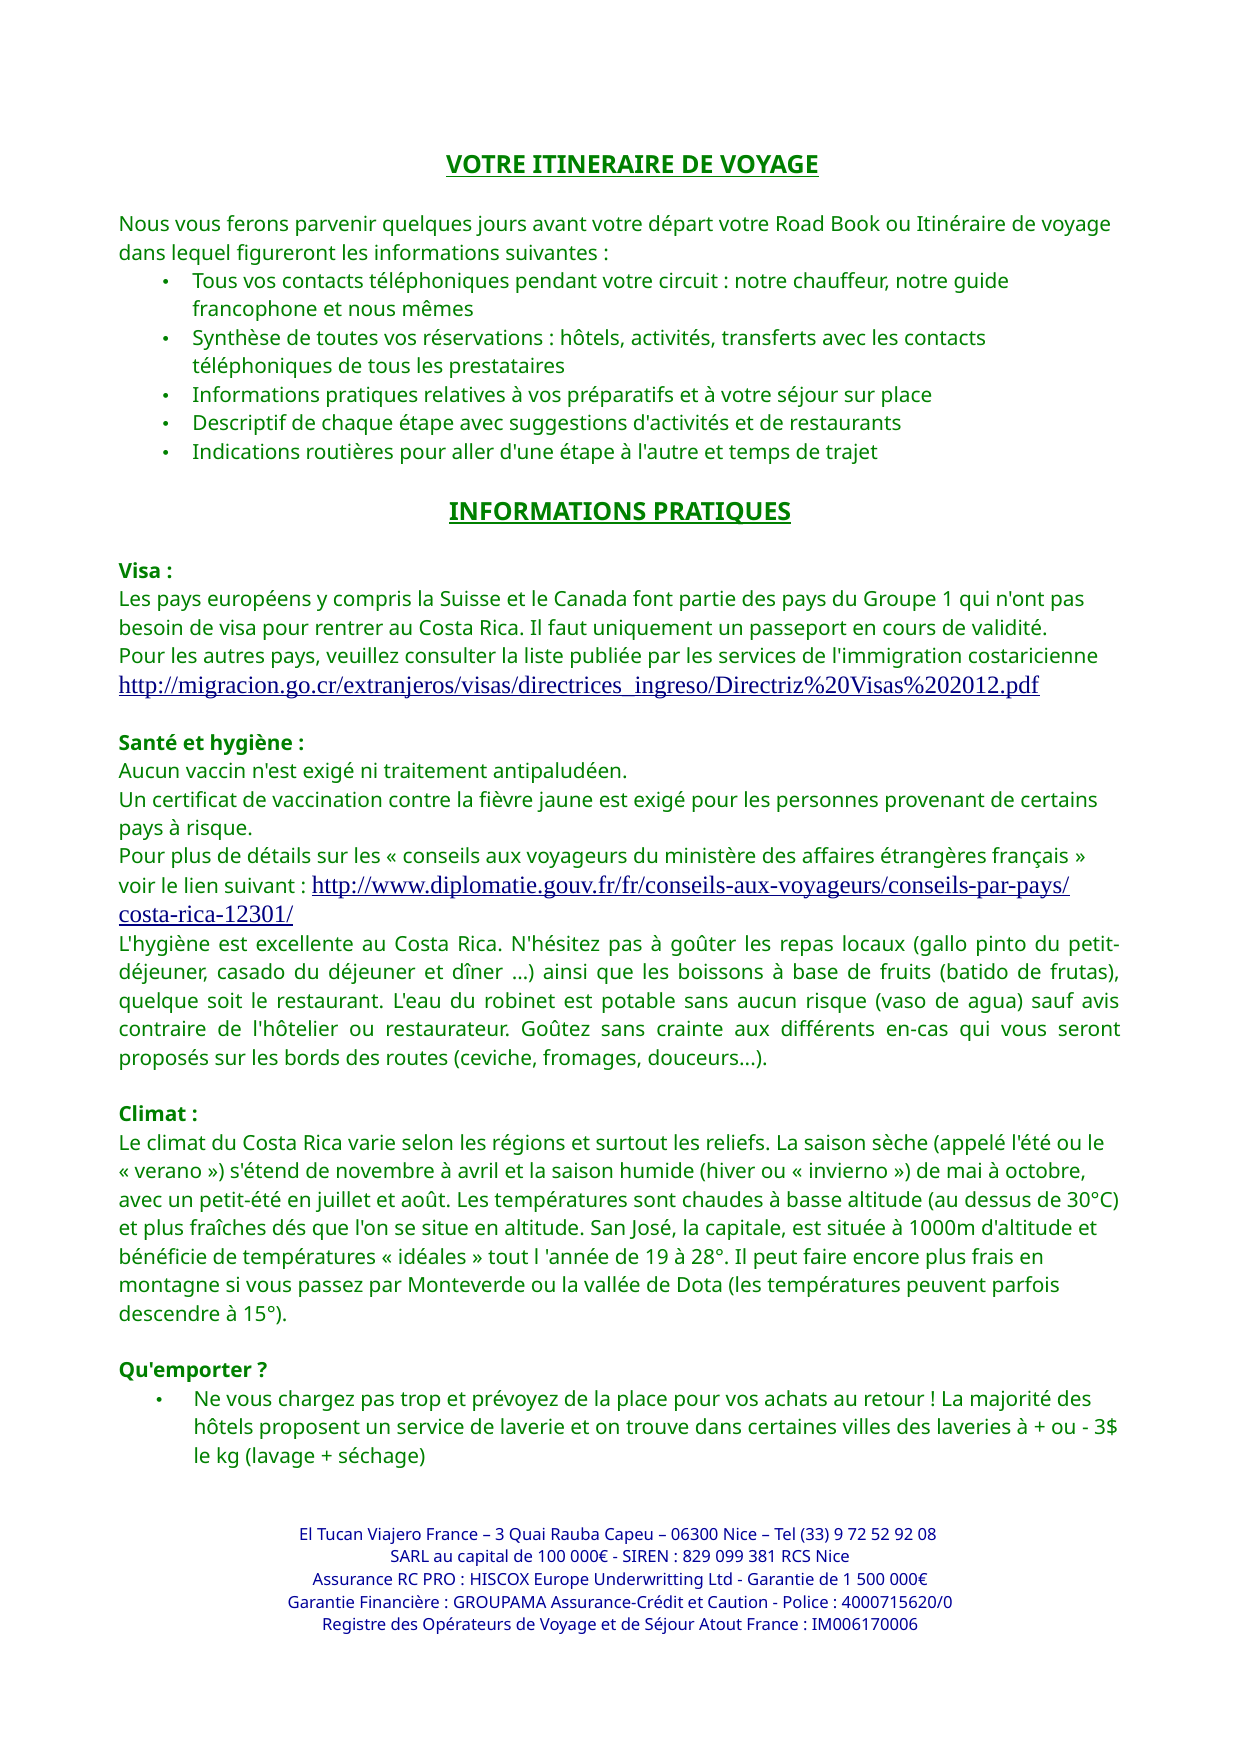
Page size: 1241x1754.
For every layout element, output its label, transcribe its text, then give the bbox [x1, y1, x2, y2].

text Qu'emporter ? [118, 1327, 1122, 1384]
text Visa : [118, 556, 1122, 584]
text http://migracion.go.cr/extranjeros/visas/directrices_ingreso/Directriz%20Visas%202012.pdf [118, 670, 1122, 699]
list Ne vous chargez pas trop et prévoyez de la place pour vos achats au retour ! La majorité des hôtels proposent un service de laverie et on trouve dans certaines villes des laveries à + ou - 3$ le kg (lavage + séchage) [156, 1384, 1122, 1469]
text Climat : Le climat du Costa Rica varie selon les régions et surtout les reliefs. La saison sèche (appelé l'été ou le « verano ») s'étend de novembre à avril et la saison humide (hiver ou « invierno ») de mai à octobre, avec un petit-été en juillet et août. Les températures sont chaudes à basse altitude (au dessus de 30°C) et plus fraîches dés que l'on se situe en altitude. San José, la capitale, est située à 1000m d'altitude et bénéficie de températures « idéales » tout l 'année de 19 à 28°. Il peut faire encore plus frais en montagne si vous passez par Monteverde ou la vallée de Dota (les températures peuvent parfois descendre à 15°). [118, 1071, 1122, 1327]
text Un certificat de vaccination contre la fièvre jaune est exigé pour les personnes provenant de certains pays à risque. [118, 785, 1122, 842]
text INFORMATIONS PRATIQUES [118, 494, 1122, 528]
text Nous vous ferons parvenir quelques jours avant votre départ votre Road Book ou Itinéraire de voyage dans lequel figureront les informations suivantes : [118, 209, 1146, 266]
text L'hygiène est excellente au Costa Rica. N'hésitez pas à goûter les repas locaux (gallo pinto du petit-déjeuner, casado du déjeuner et dîner …) ainsi que les boissons à base de fruits (batido de frutas), quelque soit le restaurant. L'eau du robinet est potable sans aucun risque (vaso de agua) sauf avis contraire de l'hôtelier ou restaurateur. Goûtez sans crainte aux différents en-cas qui vous seront proposés sur les bords des routes (ceviche, fromages, douceurs...). [118, 929, 1122, 1071]
text Les pays européens y compris la Suisse et le Canada font partie des pays du Groupe 1 qui n'ont pas besoin de visa pour rentrer au Costa Rica. Il faut uniquement un passeport en cours de validité. [118, 584, 1122, 641]
text Pour plus de détails sur les « conseils aux voyageurs du ministère des affaires étrangères français » voir le lien suivant : http://www.diplomatie.gouv.fr/fr/conseils-aux-voyageurs/conseils-par-pays/costa-rica-12301/ [118, 842, 1122, 929]
list Tous vos contacts téléphoniques pendant votre circuit : notre chauffeur, notre guide francophone et nous mêmes [162, 266, 1122, 323]
text VOTRE ITINERAIRE DE VOYAGE [118, 147, 1146, 181]
list Informations pratiques relatives à vos préparatifs et à votre séjour sur place [162, 380, 1122, 408]
list Synthèse de toutes vos réservations : hôtels, activités, transferts avec les contacts téléphoniques de tous les prestataires [162, 323, 1122, 380]
list Indications routières pour aller d'une étape à l'autre et temps de trajet [162, 437, 1122, 465]
list Descriptif de chaque étape avec suggestions d'activités et de restaurants [162, 408, 1122, 437]
text Pour les autres pays, veuillez consulter la liste publiée par les services de l'immigration costaricienne [118, 641, 1122, 670]
text Santé et hygiène : Aucun vaccin n'est exigé ni traitement antipaludéen. [118, 728, 1122, 785]
